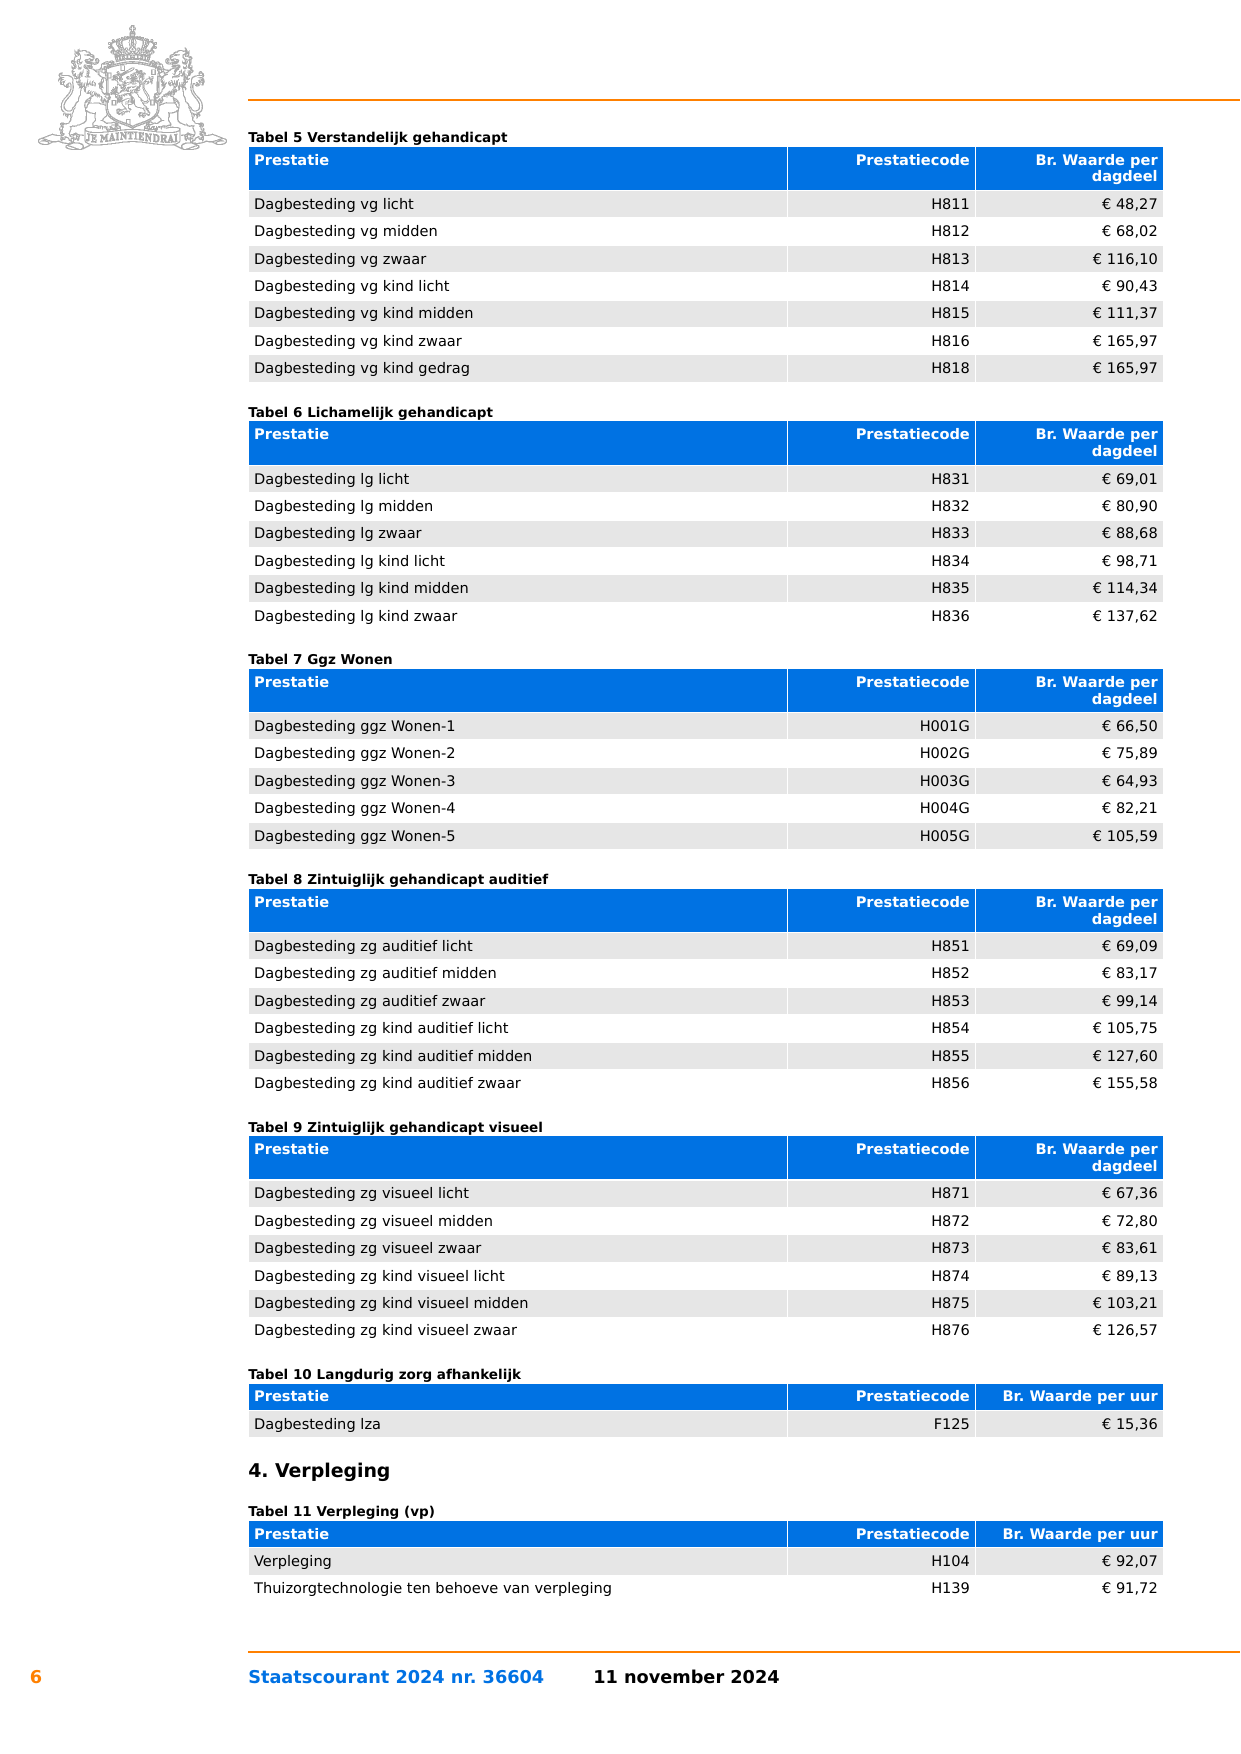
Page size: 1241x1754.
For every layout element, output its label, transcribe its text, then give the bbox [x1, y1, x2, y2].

table_cell H001G [788, 713, 975, 739]
table_cell Prestatiecode [788, 421, 975, 465]
table_cell € 80,90 [976, 493, 1163, 519]
table_cell € 105,75 [976, 1015, 1163, 1042]
table_cell H836 [788, 603, 975, 629]
table_cell Prestatiecode [788, 147, 975, 190]
table_cell Dagbesteding zg kind visueel zwaar [249, 1318, 787, 1344]
table_cell € 67,36 [976, 1181, 1163, 1207]
table_cell H854 [788, 1015, 975, 1042]
table_cell € 91,72 [976, 1576, 1163, 1602]
table_cell H818 [788, 355, 975, 382]
table_cell Dagbesteding zg kind auditief zwaar [249, 1070, 787, 1097]
table_header Tabel 7 Ggz Wonen [248, 652, 1163, 668]
table_header Tabel 6 Lichamelijk gehandicapt [248, 405, 1163, 420]
table_cell € 75,89 [976, 741, 1163, 767]
table_cell Dagbesteding zg visueel licht [249, 1181, 787, 1207]
table_cell Dagbesteding ggz Wonen-5 [249, 823, 787, 849]
table_cell H811 [788, 191, 975, 217]
table_cell H876 [788, 1318, 975, 1344]
table_cell H872 [788, 1208, 975, 1234]
table_cell Dagbesteding ggz Wonen-3 [249, 768, 787, 794]
table_cell H831 [788, 466, 975, 492]
table_header Tabel 10 Langdurig zorg afhankelijk [248, 1367, 1163, 1383]
table_cell H875 [788, 1290, 975, 1317]
table_cell € 69,01 [976, 466, 1163, 492]
table_cell € 64,93 [976, 768, 1163, 794]
table_header Tabel 5 Verstandelijk gehandicapt [248, 130, 1163, 146]
table_cell Prestatie [249, 1384, 787, 1410]
table_cell Dagbesteding vg midden [249, 219, 787, 245]
table_cell H852 [788, 961, 975, 987]
table_cell H813 [788, 246, 975, 272]
table_cell H816 [788, 328, 975, 354]
table_cell Dagbesteding zg kind visueel licht [249, 1263, 787, 1289]
table_cell Dagbesteding vg kind midden [249, 301, 787, 327]
table_cell Dagbesteding lg kind licht [249, 548, 787, 574]
table_cell Prestatie [249, 147, 787, 190]
table_cell Prestatiecode [788, 889, 975, 932]
table_cell Verpleging [249, 1548, 787, 1575]
table_cell € 83,17 [976, 961, 1163, 987]
table_cell € 137,62 [976, 603, 1163, 629]
table_cell € 127,60 [976, 1043, 1163, 1069]
table_cell H833 [788, 521, 975, 547]
table_cell H855 [788, 1043, 975, 1069]
table_cell H851 [788, 933, 975, 959]
table_header Tabel 9 Zintuiglijk gehandicapt visueel [248, 1120, 1163, 1135]
table_cell H815 [788, 301, 975, 327]
table_cell Prestatie [249, 889, 787, 932]
table_cell H835 [788, 575, 975, 602]
table_cell € 114,34 [976, 575, 1163, 602]
table_cell Br. Waarde per dagdeel [976, 1136, 1163, 1179]
table_cell Dagbesteding vg kind zwaar [249, 328, 787, 354]
table_cell € 99,14 [976, 988, 1163, 1014]
table_cell H871 [788, 1181, 975, 1207]
table_cell € 90,43 [976, 273, 1163, 299]
table_cell € 48,27 [976, 191, 1163, 217]
table_cell Dagbesteding zg kind auditief midden [249, 1043, 787, 1069]
table_cell € 15,36 [976, 1411, 1163, 1437]
table_cell Br. Waarde per dagdeel [976, 421, 1163, 465]
table_cell € 165,97 [976, 328, 1163, 354]
table_cell Dagbesteding zg auditief licht [249, 933, 787, 959]
table_cell Br. Waarde per uur [976, 1384, 1163, 1410]
table_cell Prestatie [249, 669, 787, 712]
table_cell H814 [788, 273, 975, 299]
table_cell Prestatiecode [788, 1384, 975, 1410]
table_cell Br. Waarde per uur [976, 1521, 1163, 1547]
table_cell H003G [788, 768, 975, 794]
table_cell Dagbesteding zg kind auditief licht [249, 1015, 787, 1042]
table_cell Dagbesteding zg auditief zwaar [249, 988, 787, 1014]
table_cell € 98,71 [976, 548, 1163, 574]
table_cell € 105,59 [976, 823, 1163, 849]
table_cell € 82,21 [976, 795, 1163, 822]
table_cell H856 [788, 1070, 975, 1097]
table_cell € 72,80 [976, 1208, 1163, 1234]
table_cell Dagbesteding zg kind visueel midden [249, 1290, 787, 1317]
table_cell Br. Waarde per dagdeel [976, 889, 1163, 932]
table_cell € 69,09 [976, 933, 1163, 959]
table_cell Prestatiecode [788, 1136, 975, 1179]
table_cell Dagbesteding zg auditief midden [249, 961, 787, 987]
table_header Tabel 8 Zintuiglijk gehandicapt auditief [248, 872, 1163, 888]
table_cell € 155,58 [976, 1070, 1163, 1097]
table_cell Dagbesteding lza [249, 1411, 787, 1437]
table_cell H812 [788, 219, 975, 245]
table_cell H834 [788, 548, 975, 574]
table_cell € 88,68 [976, 521, 1163, 547]
table_cell Dagbesteding lg midden [249, 493, 787, 519]
picture [38, 25, 227, 150]
table_cell Prestatie [249, 1136, 787, 1179]
table_cell Dagbesteding zg visueel midden [249, 1208, 787, 1234]
table_cell H832 [788, 493, 975, 519]
table_cell Thuizorgtechnologie ten behoeve van verpleging [249, 1576, 787, 1602]
table_cell Dagbesteding lg kind midden [249, 575, 787, 602]
table_cell Prestatie [249, 1521, 787, 1547]
table_cell Dagbesteding vg licht [249, 191, 787, 217]
table_cell Dagbesteding ggz Wonen-4 [249, 795, 787, 822]
table_cell Prestatiecode [788, 669, 975, 712]
table_cell Prestatie [249, 421, 787, 465]
table_cell € 68,02 [976, 219, 1163, 245]
table_cell Dagbesteding zg visueel zwaar [249, 1235, 787, 1262]
table_cell Prestatiecode [788, 1521, 975, 1547]
table_cell € 165,97 [976, 355, 1163, 382]
table_cell € 116,10 [976, 246, 1163, 272]
table_cell Br. Waarde per dagdeel [976, 669, 1163, 712]
table_cell Dagbesteding vg kind licht [249, 273, 787, 299]
table_cell € 111,37 [976, 301, 1163, 327]
table_cell H004G [788, 795, 975, 822]
table_cell H104 [788, 1548, 975, 1575]
table_header Tabel 11 Verpleging (vp) [248, 1504, 1163, 1520]
table_cell Br. Waarde per dagdeel [976, 147, 1163, 190]
table_cell € 89,13 [976, 1263, 1163, 1289]
table_cell H139 [788, 1576, 975, 1602]
table_cell Dagbesteding lg licht [249, 466, 787, 492]
table_cell Dagbesteding lg zwaar [249, 521, 787, 547]
table_cell H853 [788, 988, 975, 1014]
table_cell € 103,21 [976, 1290, 1163, 1317]
table_cell Dagbesteding ggz Wonen-2 [249, 741, 787, 767]
table_cell H005G [788, 823, 975, 849]
table_cell Dagbesteding lg kind zwaar [249, 603, 787, 629]
table_cell H874 [788, 1263, 975, 1289]
table_cell Dagbesteding vg zwaar [249, 246, 787, 272]
table_cell € 126,57 [976, 1318, 1163, 1344]
table_cell Dagbesteding ggz Wonen-1 [249, 713, 787, 739]
table_cell H002G [788, 741, 975, 767]
table_cell Dagbesteding vg kind gedrag [249, 355, 787, 382]
table_cell € 92,07 [976, 1548, 1163, 1575]
table_cell H873 [788, 1235, 975, 1262]
table_cell € 83,61 [976, 1235, 1163, 1262]
subtitle 4. Verpleging [248, 1460, 1163, 1482]
table_cell € 66,50 [976, 713, 1163, 739]
table_cell F125 [788, 1411, 975, 1437]
